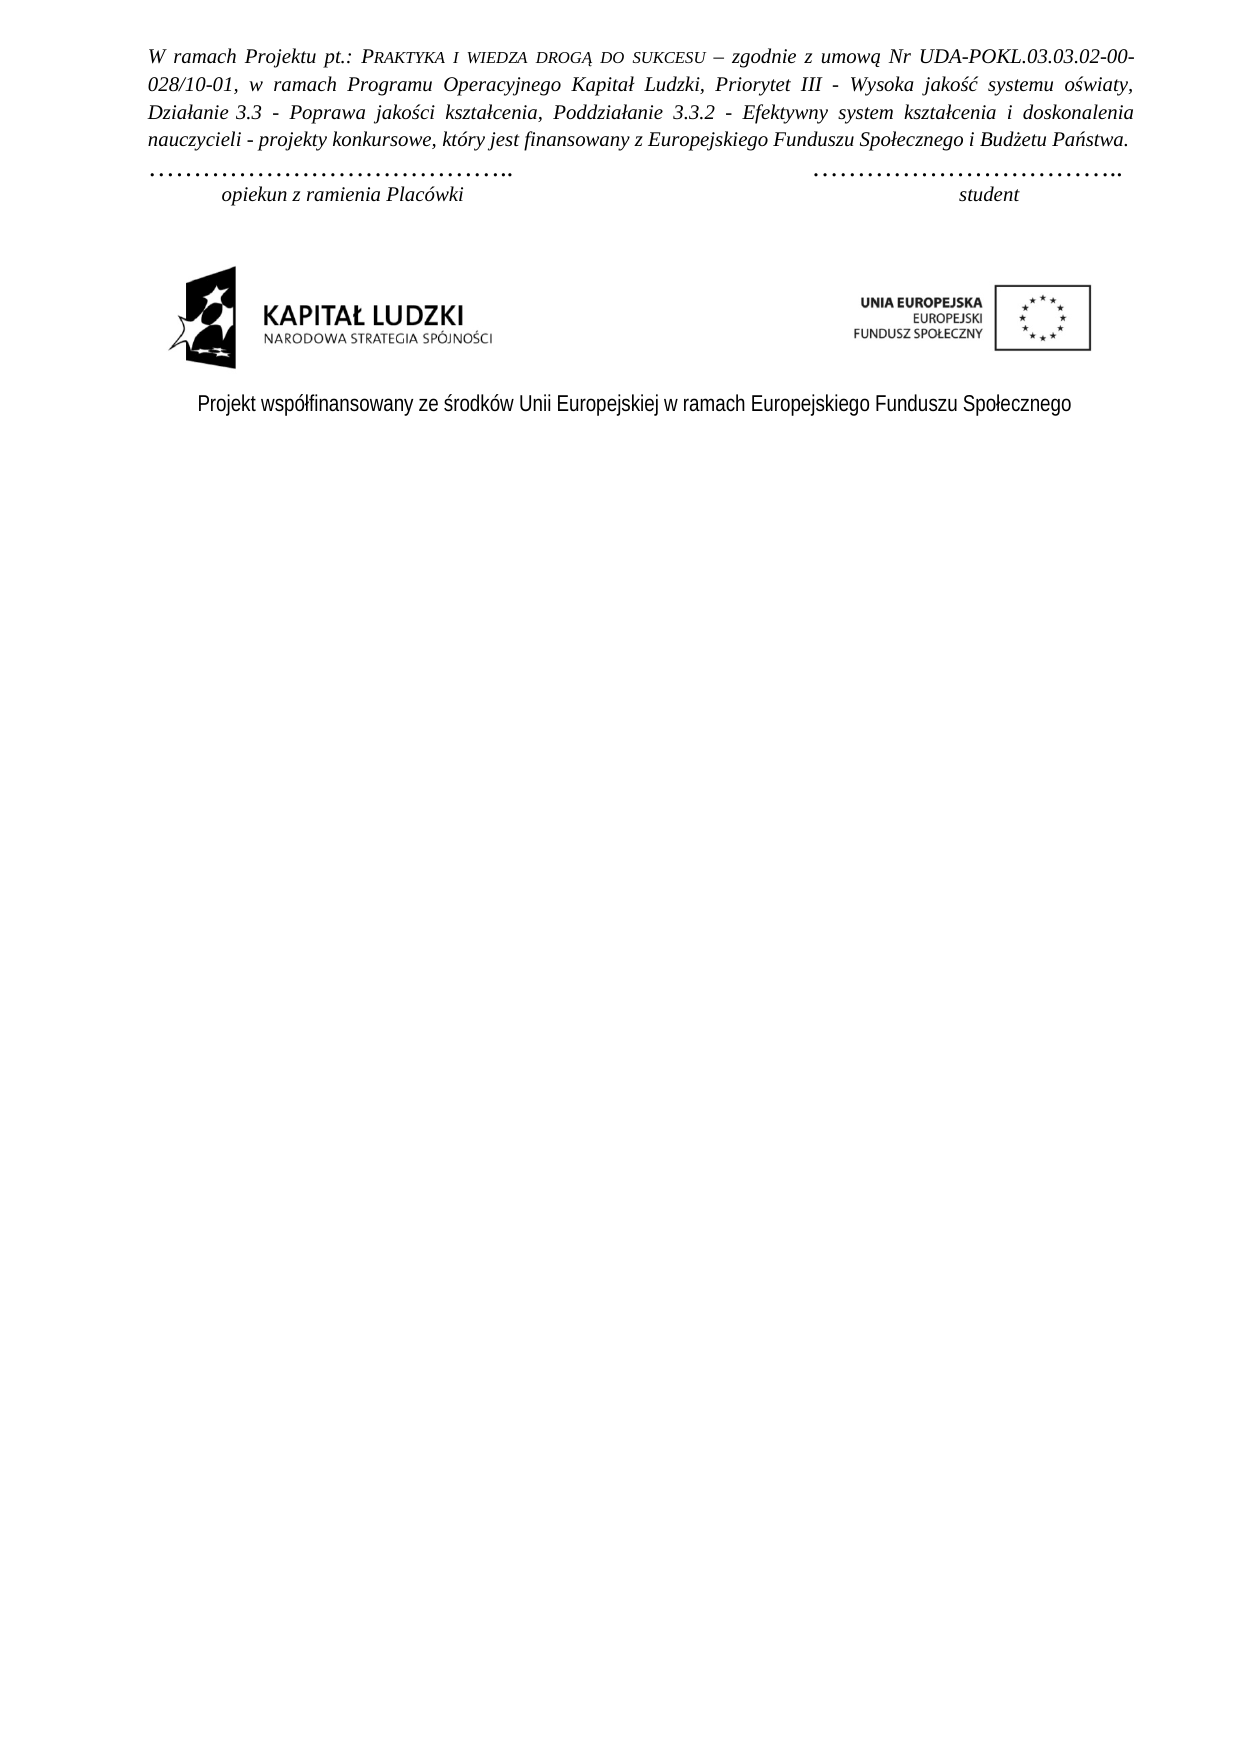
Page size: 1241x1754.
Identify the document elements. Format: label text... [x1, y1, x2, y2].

text opiekun z ramienia Placówki student [148, 182, 1137, 206]
table_header [148, 255, 514, 389]
text ………………………………….. …………………………….. [148, 151, 1137, 182]
table_cell Projekt współfinansowany ze środków Unii Europejskiej w ramach Europejskiego Funduszu Społecznego [148, 389, 1121, 431]
table_header [514, 255, 825, 389]
table_header [825, 255, 1121, 389]
